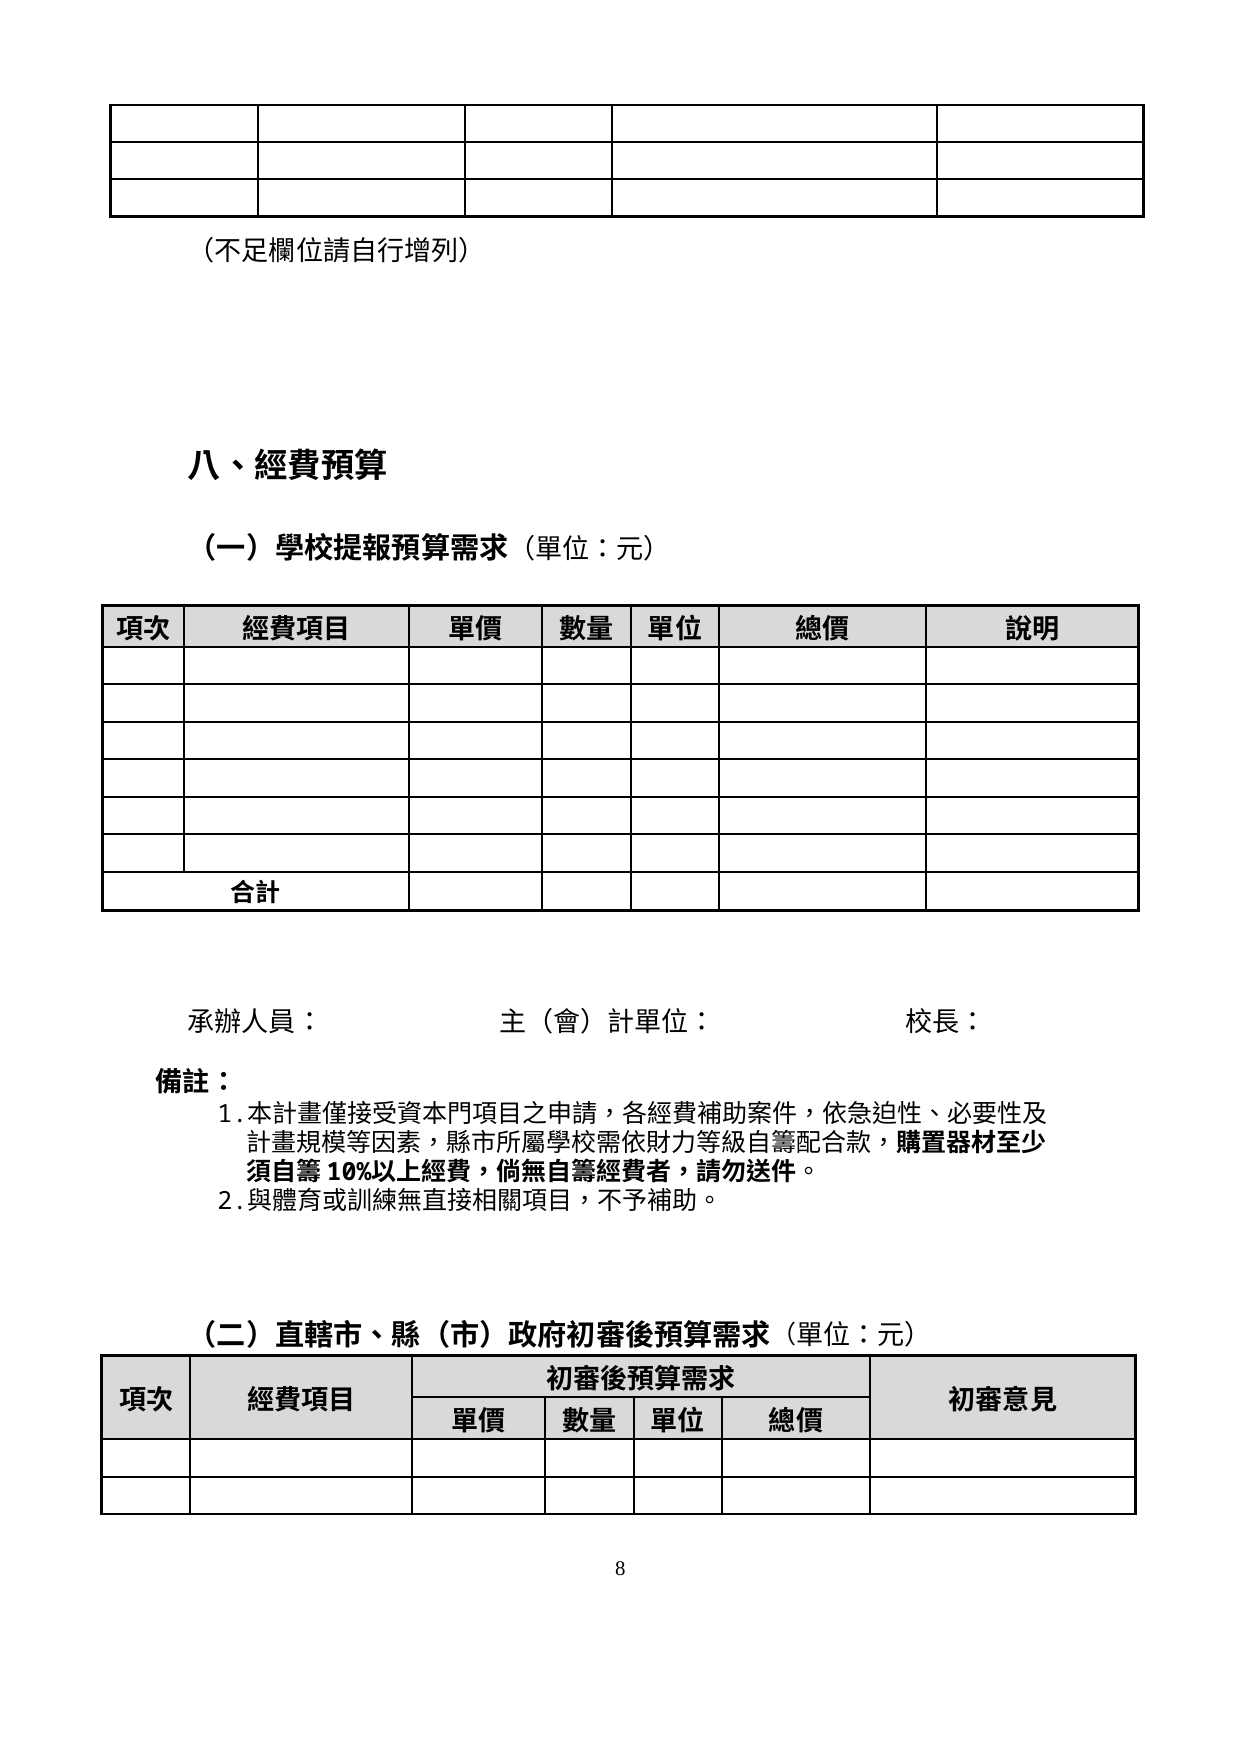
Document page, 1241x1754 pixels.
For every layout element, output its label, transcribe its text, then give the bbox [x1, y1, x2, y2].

table_cell [927, 685, 1137, 721]
table_cell [104, 760, 183, 796]
table_cell [632, 685, 718, 721]
table_cell 數量 [546, 1398, 633, 1438]
table_header 經費項目 [185, 607, 408, 646]
table_header 初審意見 [871, 1357, 1134, 1438]
table_cell [927, 760, 1137, 796]
table_cell [259, 180, 464, 215]
table_cell [185, 648, 408, 683]
table_cell 單價 [413, 1398, 544, 1438]
table_cell [613, 106, 936, 141]
table_cell [410, 835, 541, 871]
table_cell [466, 106, 611, 141]
table_header 說明 [927, 607, 1137, 646]
table_cell [543, 835, 630, 871]
table_cell [543, 798, 630, 833]
table_cell [104, 798, 183, 833]
text 1.本計畫僅接受資本門項目之申請，各經費補助案件，依急迫性、必要性及計畫規模等因素，縣市所屬學校需依財力等級自籌配合款，購置器材至少須自籌10%以上經費，倘無自籌經費者，請勿送件。 [217, 1099, 1053, 1186]
table_header 總價 [720, 607, 925, 646]
table_cell [938, 143, 1142, 178]
text 2.與體育或訓練無直接相關項目，不予補助。 [217, 1186, 1053, 1216]
table_cell [927, 873, 1137, 909]
table_header 項次 [104, 607, 183, 646]
table_cell [410, 760, 541, 796]
table_cell [410, 873, 541, 909]
table_cell [720, 723, 925, 758]
table_cell [104, 685, 183, 721]
table_header 單價 [410, 607, 541, 646]
table_cell [410, 685, 541, 721]
table_cell [410, 723, 541, 758]
table_cell [632, 798, 718, 833]
table_cell 單位 [635, 1398, 721, 1438]
table_cell [927, 723, 1137, 758]
table_cell [185, 723, 408, 758]
table_cell [546, 1440, 633, 1476]
table_cell [191, 1440, 411, 1476]
table_cell [871, 1478, 1134, 1513]
text 承辦人員： 主（會）計單位： 校長： [187, 978, 1053, 1041]
table_cell [938, 106, 1142, 141]
table_cell [927, 648, 1137, 683]
table_cell [185, 798, 408, 833]
table_cell [104, 723, 183, 758]
text （二）直轄市、縣（市）政府初審後預算需求（單位：元） [187, 1291, 1053, 1353]
table_cell [723, 1478, 869, 1513]
table_cell [543, 873, 630, 909]
table_cell [185, 685, 408, 721]
table_cell [466, 143, 611, 178]
table_cell [112, 180, 257, 215]
table_header 數量 [543, 607, 630, 646]
text 八、經費預算 [187, 439, 1053, 487]
table_cell [635, 1478, 721, 1513]
text 備註： [156, 1060, 1053, 1099]
table_cell [723, 1440, 869, 1476]
text （一）學校提報預算需求（單位：元） [187, 525, 1053, 567]
table_cell [104, 648, 183, 683]
table_cell [413, 1440, 544, 1476]
table_cell [191, 1478, 411, 1513]
table_cell [938, 180, 1142, 215]
text （不足欄位請自行增列） [187, 229, 1053, 269]
table_cell [632, 648, 718, 683]
table_header 單位 [632, 607, 718, 646]
table_cell [720, 835, 925, 871]
table_cell [413, 1478, 544, 1513]
table_cell [632, 835, 718, 871]
table_cell [720, 648, 925, 683]
table_cell [632, 873, 718, 909]
table_cell [103, 1478, 189, 1513]
table_cell [543, 760, 630, 796]
table_cell [259, 106, 464, 141]
table_cell [104, 835, 183, 871]
table_cell [546, 1478, 633, 1513]
table_cell [112, 106, 257, 141]
table_cell [185, 760, 408, 796]
table_cell [466, 180, 611, 215]
table_cell [871, 1440, 1134, 1476]
table_cell [410, 798, 541, 833]
table_cell [927, 835, 1137, 871]
table_cell [927, 798, 1137, 833]
table_cell [720, 873, 925, 909]
table_cell 總價 [723, 1398, 869, 1438]
table_cell [543, 685, 630, 721]
table_cell [613, 180, 936, 215]
table_header 經費項目 [191, 1357, 411, 1438]
table_header 初審後預算需求 [413, 1357, 869, 1396]
table_cell [259, 143, 464, 178]
table_header 項次 [103, 1357, 189, 1438]
table_cell [720, 685, 925, 721]
table_cell [635, 1440, 721, 1476]
table_cell [185, 835, 408, 871]
table_cell [543, 648, 630, 683]
table_cell [720, 760, 925, 796]
table_cell [613, 143, 936, 178]
table_cell [632, 760, 718, 796]
table_cell [720, 798, 925, 833]
table_cell [543, 723, 630, 758]
table_cell [410, 648, 541, 683]
table_cell [112, 143, 257, 178]
table_cell [103, 1440, 189, 1476]
table_cell [632, 723, 718, 758]
table_cell 合計 [104, 873, 408, 909]
